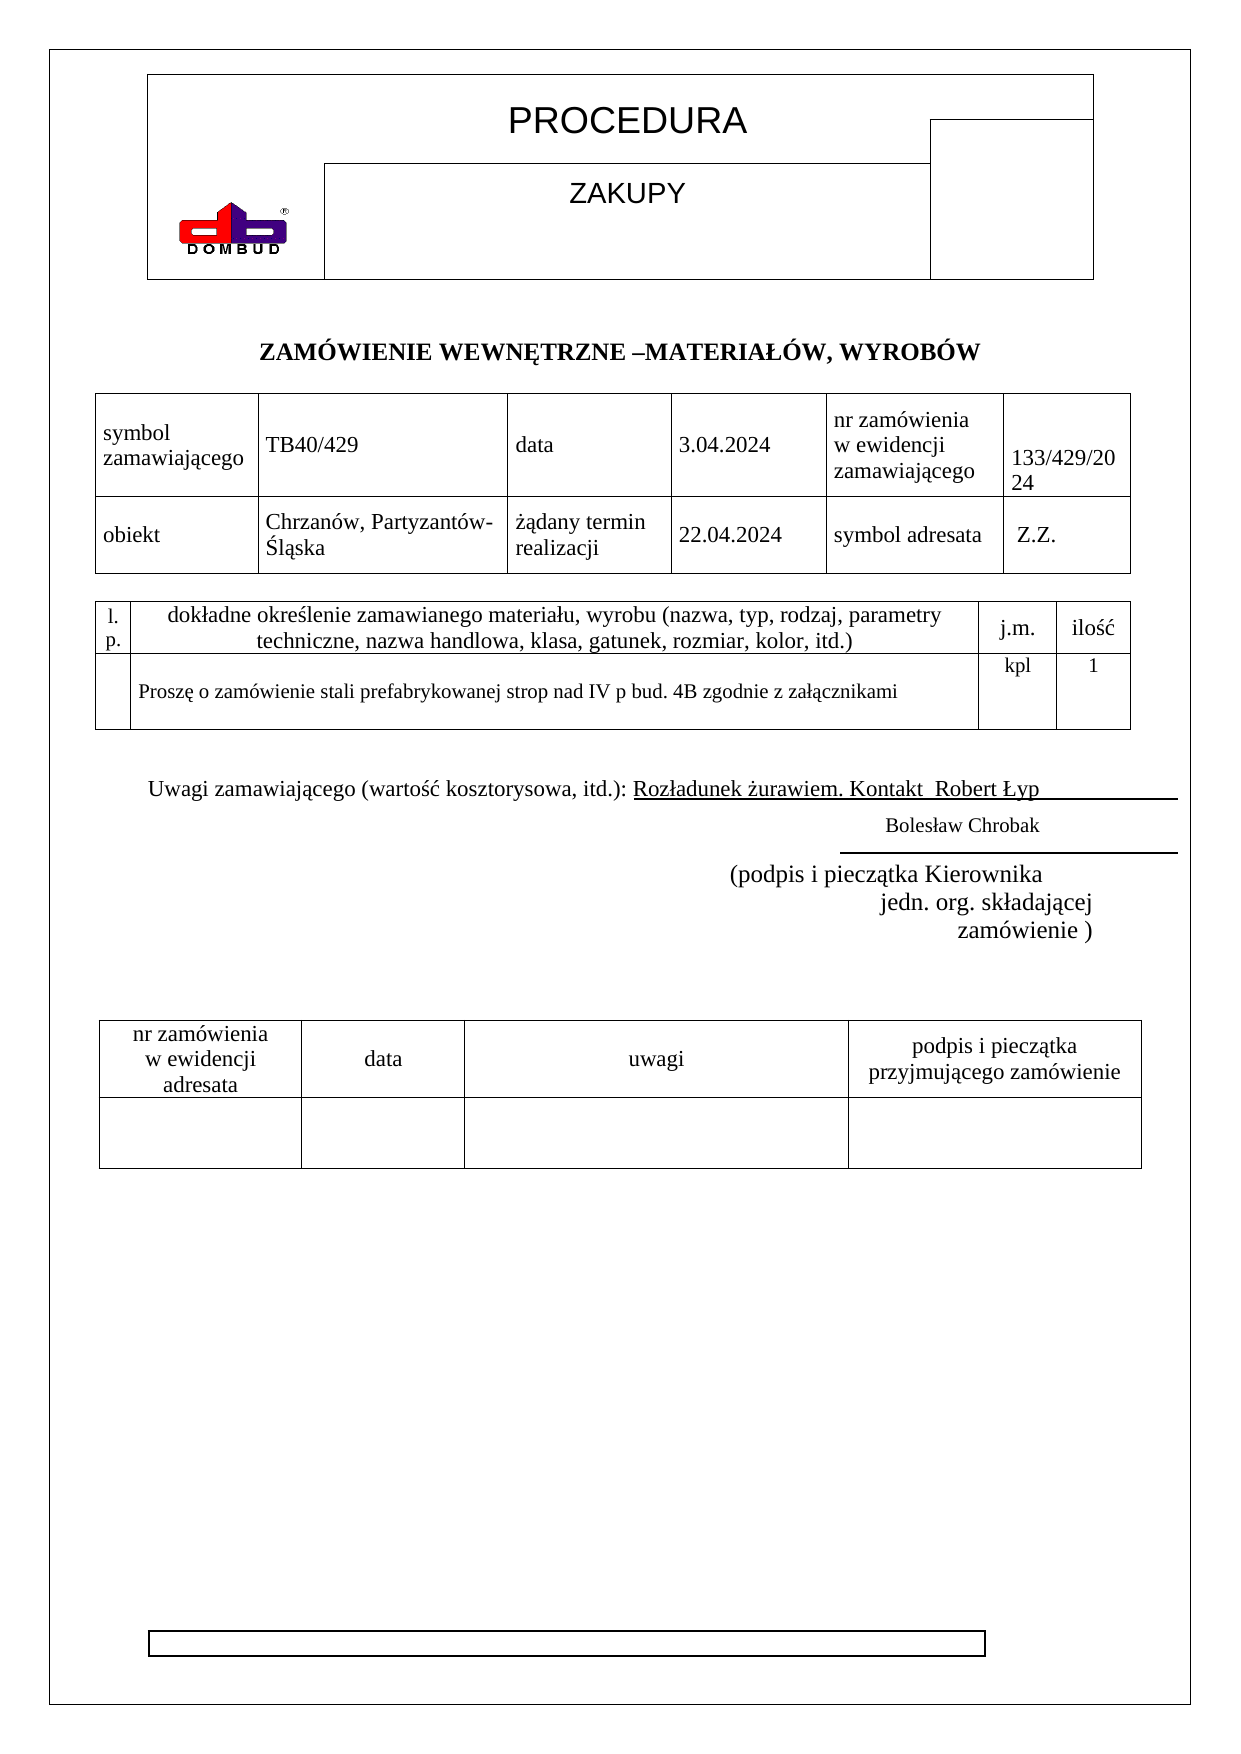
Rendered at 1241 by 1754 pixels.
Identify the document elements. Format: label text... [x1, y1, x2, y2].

table_cell żądany termin realizacji [508, 497, 671, 572]
table_cell Chrzanów, Partyzantów-Śląska [259, 497, 507, 572]
table_header data [302, 1021, 464, 1097]
text Bolesław Chrobak [148, 814, 1092, 837]
table_cell Proszę o zamówienie stali prefabrykowanej strop nad IV p bud. 4B zgodnie z załącznikami [131, 654, 978, 729]
table_header ilość [1057, 602, 1130, 653]
table_header TB40/429 [259, 394, 507, 496]
table_cell [100, 1098, 301, 1167]
table_cell obiekt [96, 497, 258, 572]
table_header symbol zamawiającego [96, 394, 258, 496]
subtitle (podpis i pieczątka Kierownika jedn. org. składającej zamówienie ) [145, 860, 1092, 943]
table_header dokładne określenie zamawianego materiału, wyrobu (nazwa, typ, rodzaj, parametry techniczne, nazwa handlowa, klasa, gatunek, rozmiar, kolor, itd.) [131, 602, 978, 653]
table_header uwagi [465, 1021, 848, 1097]
table_cell symbol adresata [827, 497, 1003, 572]
table_cell [465, 1098, 848, 1167]
table_header 3.04.2024 [672, 394, 826, 496]
table_cell [849, 1098, 1141, 1167]
table_header podpis i pieczątka przyjmującego zamówienie [849, 1021, 1141, 1097]
table_header nr zamówienia w ewidencji zamawiającego [827, 394, 1003, 496]
table_cell [96, 654, 130, 729]
table_header j.m. [979, 602, 1056, 653]
text ZAMÓWIENIE WEWNĘTRZNE –MATERIAŁÓW, WYROBÓW [148, 338, 1092, 365]
text Uwagi zamawiającego (wartość kosztorysowa, itd.): Rozładunek żurawiem. Kontakt Robert Łyp [148, 776, 1092, 801]
table_cell Z.Z. [1004, 497, 1130, 572]
table_cell kpl [979, 654, 1056, 729]
table_header data [508, 394, 671, 496]
table_cell [302, 1098, 464, 1167]
table_cell 1 [1057, 654, 1130, 729]
table_header l.p. [96, 602, 130, 653]
table_header nr zamówienia w ewidencji adresata [100, 1021, 301, 1097]
table_cell 22.04.2024 [672, 497, 826, 572]
table_header 133/429/2024 [1004, 394, 1130, 496]
